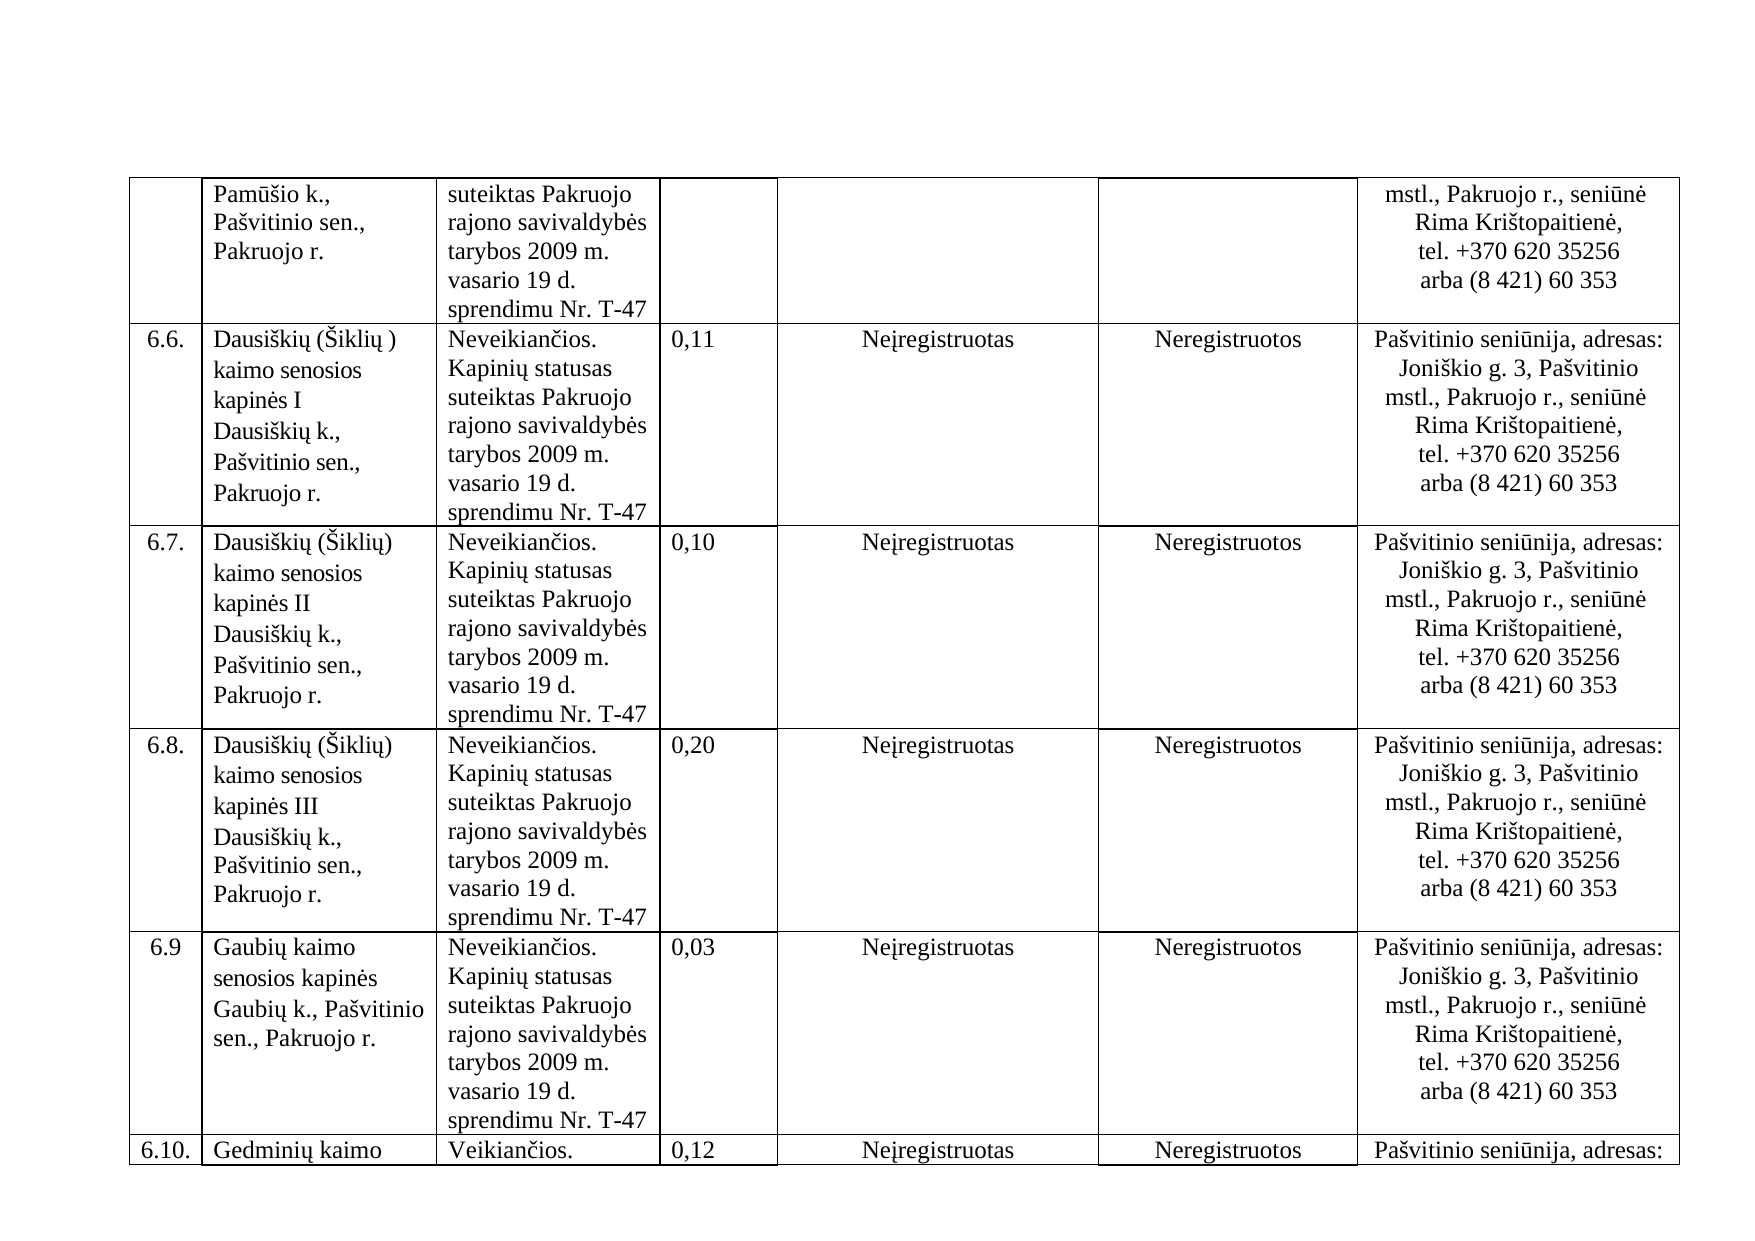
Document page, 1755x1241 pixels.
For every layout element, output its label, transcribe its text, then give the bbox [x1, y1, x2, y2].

table_cell [778, 178, 1098, 322]
table_cell Dausiškių (Šiklių) kaimo senosios kapinės III Dausiškių k., Pašvitinio sen., Pakruojo r. [203, 730, 436, 931]
table_cell Dausiškių (Šiklių ) kaimo senosios kapinės I Dausiškių k., Pašvitinio sen., Pakruojo r. [203, 324, 436, 525]
table_cell 0,12 [766, 1135, 777, 1164]
table_cell Gaubių kaimo senosios kapinės Gaubių k., Pašvitinio sen., Pakruojo r. [203, 933, 436, 1134]
table_cell Dausiškių (Šiklių) kaimo senosios kapinės II Dausiškių k., Pašvitinio sen., Pakruojo r. [203, 527, 436, 728]
table_cell Pašvitinio seniūnija, adresas: Joniškio g. 3, Pašvitinio mstl., Pakruojo r., seniūnė Rima Krištopaitienė, tel. +370 620 35256 arba (8 421) 60 353 [1358, 526, 1679, 728]
table_cell Neregistruotos [1346, 1135, 1357, 1164]
table_cell Pamūšio k., Pašvitinio sen., Pakruojo r. [203, 179, 436, 322]
table_cell Neįregistruotas [778, 1135, 1098, 1164]
table_cell Neregistruotos [1099, 527, 1357, 728]
table_cell 6.10. [130, 1135, 201, 1164]
table_cell 6.8. [130, 729, 201, 931]
table_cell Pašvitinio seniūnija, adresas: [1358, 1135, 1679, 1164]
table_cell Neregistruotos [1099, 1135, 1109, 1164]
table_cell Pašvitinio seniūnija, adresas: Joniškio g. 3, Pašvitinio mstl., Pakruojo r., seniūnė Rima Krištopaitienė, tel. +370 620 35256 arba (8 421) 60 353 [1358, 324, 1679, 525]
table_cell Neregistruotos [1099, 933, 1357, 1134]
table_cell 0,20 [661, 730, 777, 931]
table_cell 0,03 [661, 933, 777, 1134]
table_cell Neįregistruotas [778, 324, 1098, 525]
table_cell mstl., Pakruojo r., seniūnė Rima Krištopaitienė, tel. +370 620 35256 arba (8 421) 60 353 [1358, 178, 1679, 322]
table_cell Neįregistruotas [778, 729, 1098, 931]
table_cell Neįregistruotas [778, 932, 1098, 1134]
table_cell Neregistruotos [1099, 324, 1357, 525]
table_cell [130, 178, 201, 322]
table_cell [1099, 179, 1357, 322]
table_cell 6.6. [130, 324, 201, 525]
table_cell 6.9 [130, 932, 201, 1134]
table_cell Neįregistruotas [778, 526, 1098, 728]
table_cell 0,11 [661, 324, 777, 525]
table_cell Pašvitinio seniūnija, adresas: Joniškio g. 3, Pašvitinio mstl., Pakruojo r., seniūnė Rima Krištopaitienė, tel. +370 620 35256 arba (8 421) 60 353 [1358, 932, 1679, 1134]
table_cell 0,10 [661, 527, 777, 728]
table_cell 0,12 [661, 1135, 671, 1164]
table_cell Pašvitinio seniūnija, adresas: Joniškio g. 3, Pašvitinio mstl., Pakruojo r., seniūnė Rima Krištopaitienė, tel. +370 620 35256 arba (8 421) 60 353 [1358, 729, 1679, 931]
table_cell 6.7. [130, 526, 201, 728]
table_cell [661, 179, 777, 322]
table_cell Neregistruotos [1099, 730, 1357, 931]
